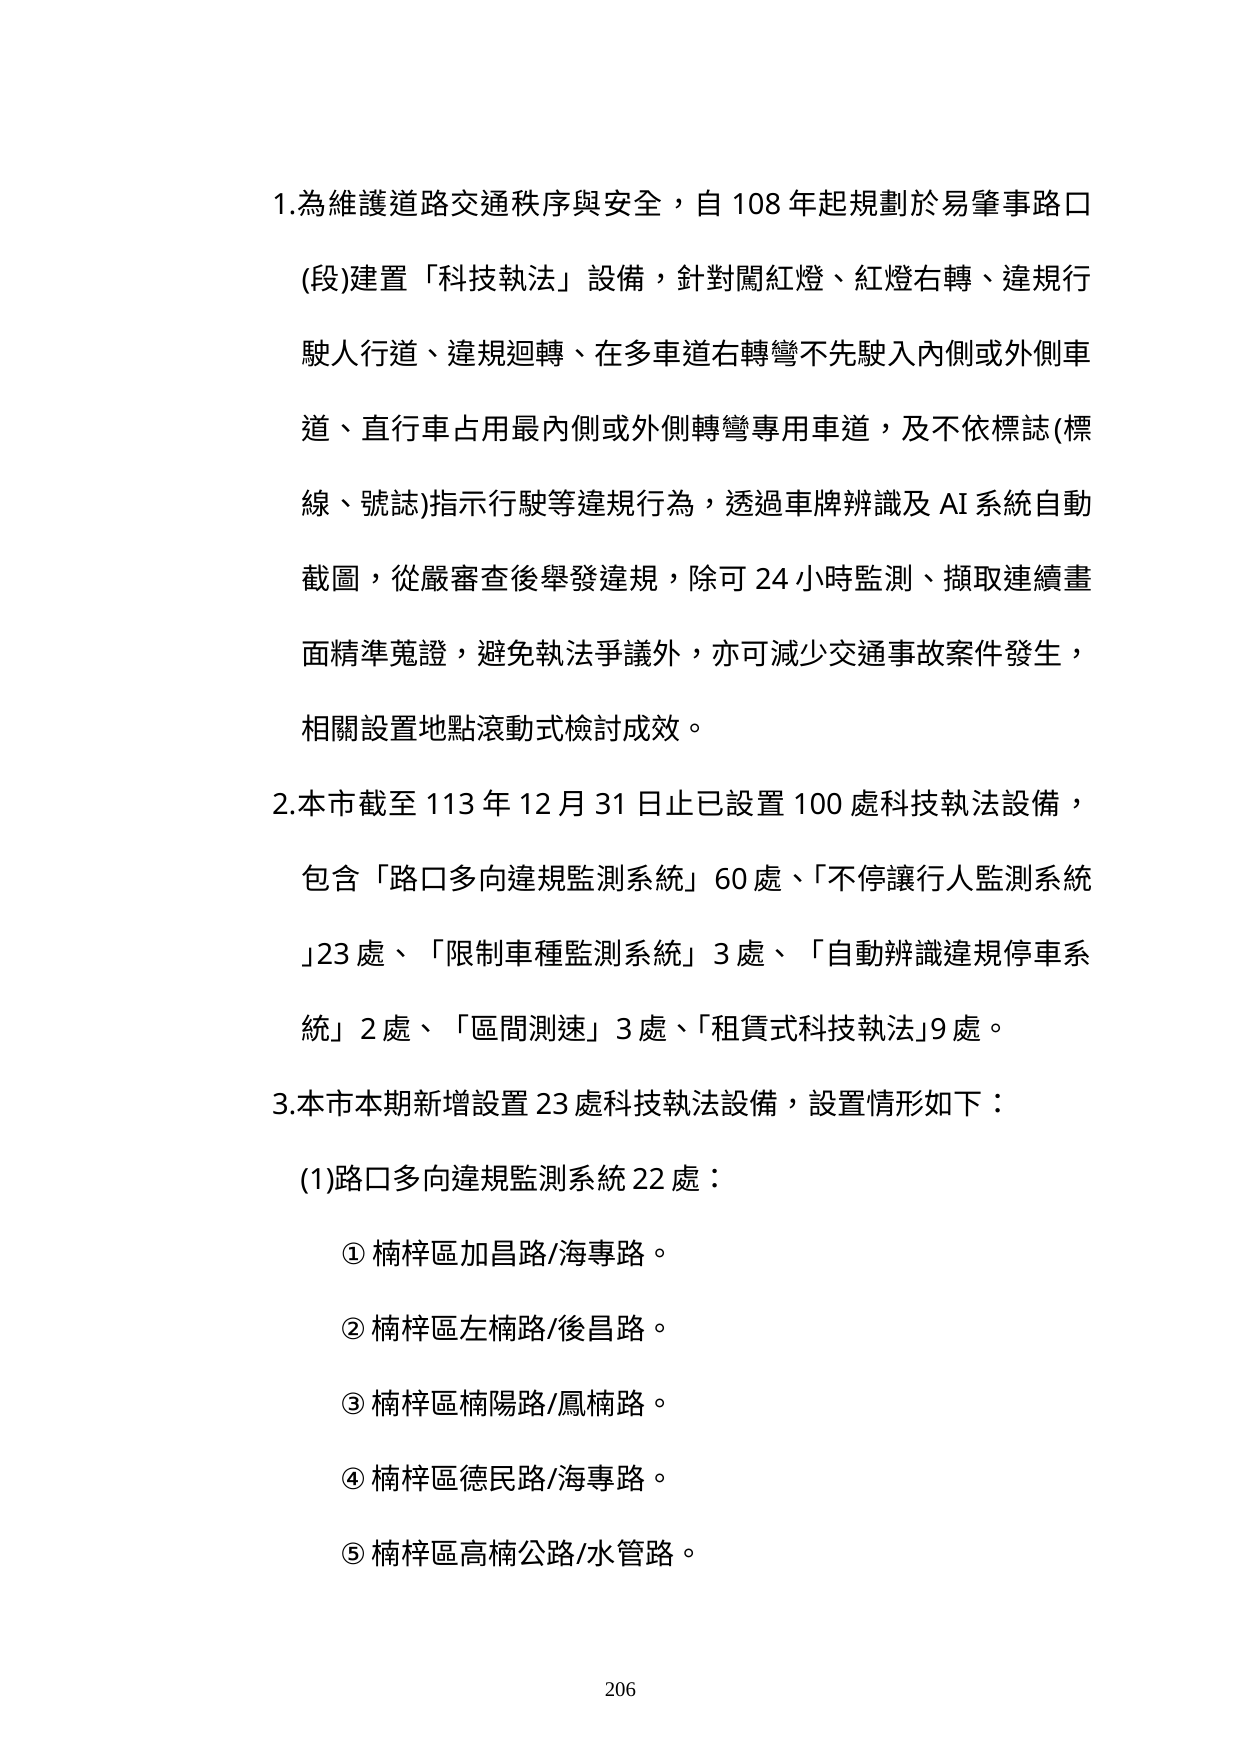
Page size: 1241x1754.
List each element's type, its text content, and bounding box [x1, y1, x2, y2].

text ①楠梓區加昌路/海專路。 [340, 1214, 1092, 1289]
text ④楠梓區德民路/海專路。 [340, 1439, 1092, 1514]
text (1)路口多向違規監測系統22處： [300, 1139, 1092, 1214]
text ②楠梓區左楠路/後昌路。 [340, 1289, 1092, 1364]
text 3.本市本期新增設置23處科技執法設備，設置情形如下： [272, 1064, 1092, 1139]
text ③楠梓區楠陽路/鳳楠路。 [340, 1364, 1092, 1439]
text ⑤楠梓區高楠公路/水管路。 [340, 1514, 1092, 1589]
text 2.本市截至113年12月31日止已設置100處科技執法設備，包含「路口多向違規監測系統」60處、｢不停讓行人監測系統｣23處、「限制車種監測系統」3處、「自動辨識違規停車系統」2處、「區間測速」3處、｢租賃式科技執法｣9處。 [272, 764, 1092, 1064]
text 1.為維護道路交通秩序與安全，自108年起規劃於易肇事路口(段)建置「科技執法」設備，針對闖紅燈、紅燈右轉、違規行駛人行道、違規迴轉、在多車道右轉彎不先駛入內側或外側車道、直行車占用最內側或外側轉彎專用車道，及不依標誌(標線、號誌)指示行駛等違規行為，透過車牌辨識及AI系統自動截圖，從嚴審查後舉發違規，除可24小時監測、擷取連續畫面精準蒐證，避免執法爭議外，亦可減少交通事故案件發生，相關設置地點滾動式檢討成效。 [272, 164, 1092, 764]
